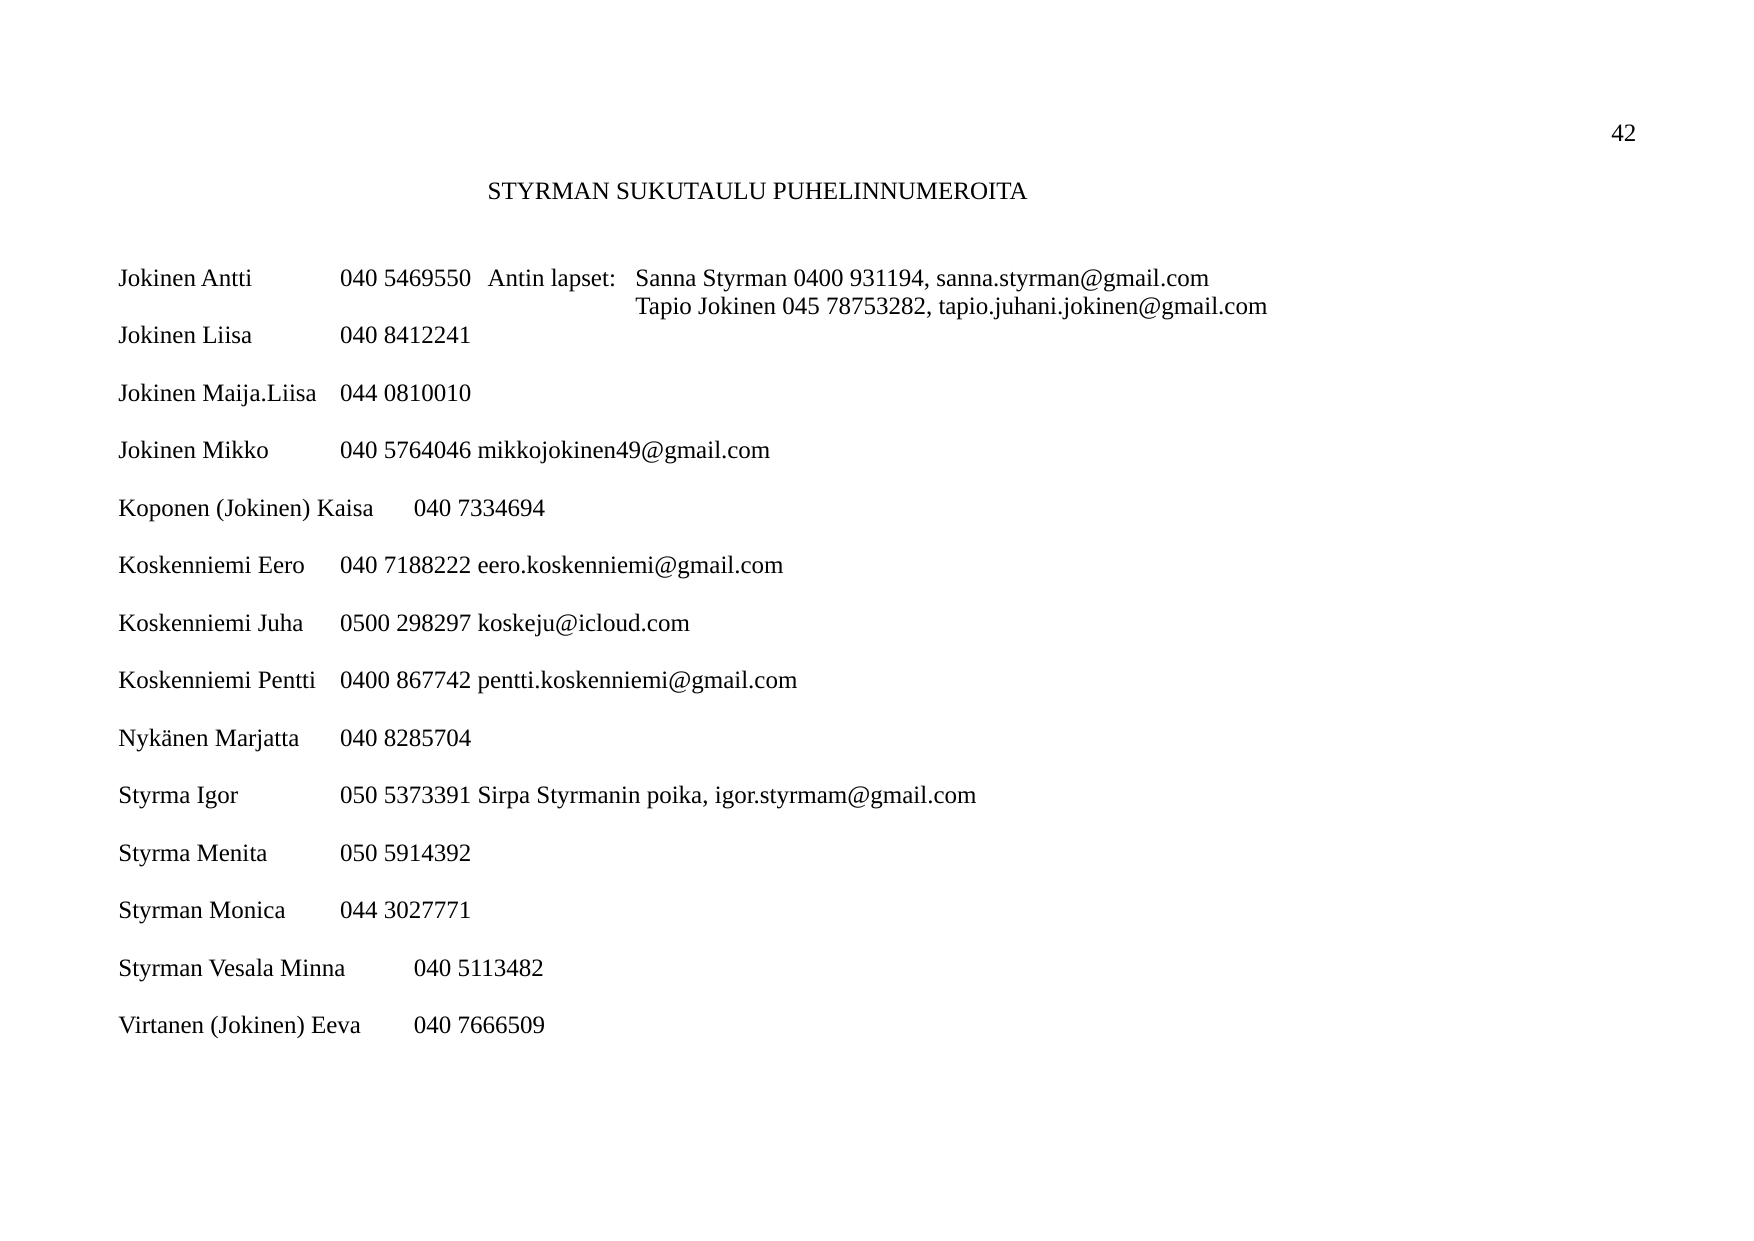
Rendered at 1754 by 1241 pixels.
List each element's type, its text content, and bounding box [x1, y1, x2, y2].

text Styrman Vesala Minna 040 5113482 [118, 953, 1636, 981]
text Styrma Igor 050 5373391 Sirpa Styrmanin poika, igor.styrmam@gmail.com [118, 780, 1636, 809]
text Koponen (Jokinen) Kaisa 040 7334694 [118, 493, 1636, 521]
text Styrman Monica 044 3027771 [118, 895, 1636, 924]
text Nykänen Marjatta 040 8285704 [118, 723, 1636, 751]
text Koskenniemi Eero 040 7188222 eero.koskenniemi@gmail.com [118, 550, 1636, 579]
text Jokinen Mikko 040 5764046 mikkojokinen49@gmail.com [118, 435, 1636, 464]
text Jokinen Maija.Liisa 044 0810010 [118, 378, 1636, 406]
text Koskenniemi Pentti 0400 867742 pentti.koskenniemi@gmail.com [118, 665, 1636, 694]
text Jokinen Antti 040 5469550 Antin lapset: Sanna Styrman 0400 931194, sanna.styrman@gmail.com [118, 263, 1636, 291]
text Styrma Menita 050 5914392 [118, 838, 1636, 866]
text Koskenniemi Juha 0500 298297 koskeju@icloud.com [118, 608, 1636, 636]
text Tapio Jokinen 045 78753282, tapio.juhani.jokinen@gmail.com [118, 291, 1636, 320]
text STYRMAN SUKUTAULU PUHELINNUMEROITA [118, 176, 1636, 205]
text Virtanen (Jokinen) Eeva 040 7666509 [118, 1010, 1636, 1039]
text Jokinen Liisa 040 8412241 [118, 320, 1636, 349]
